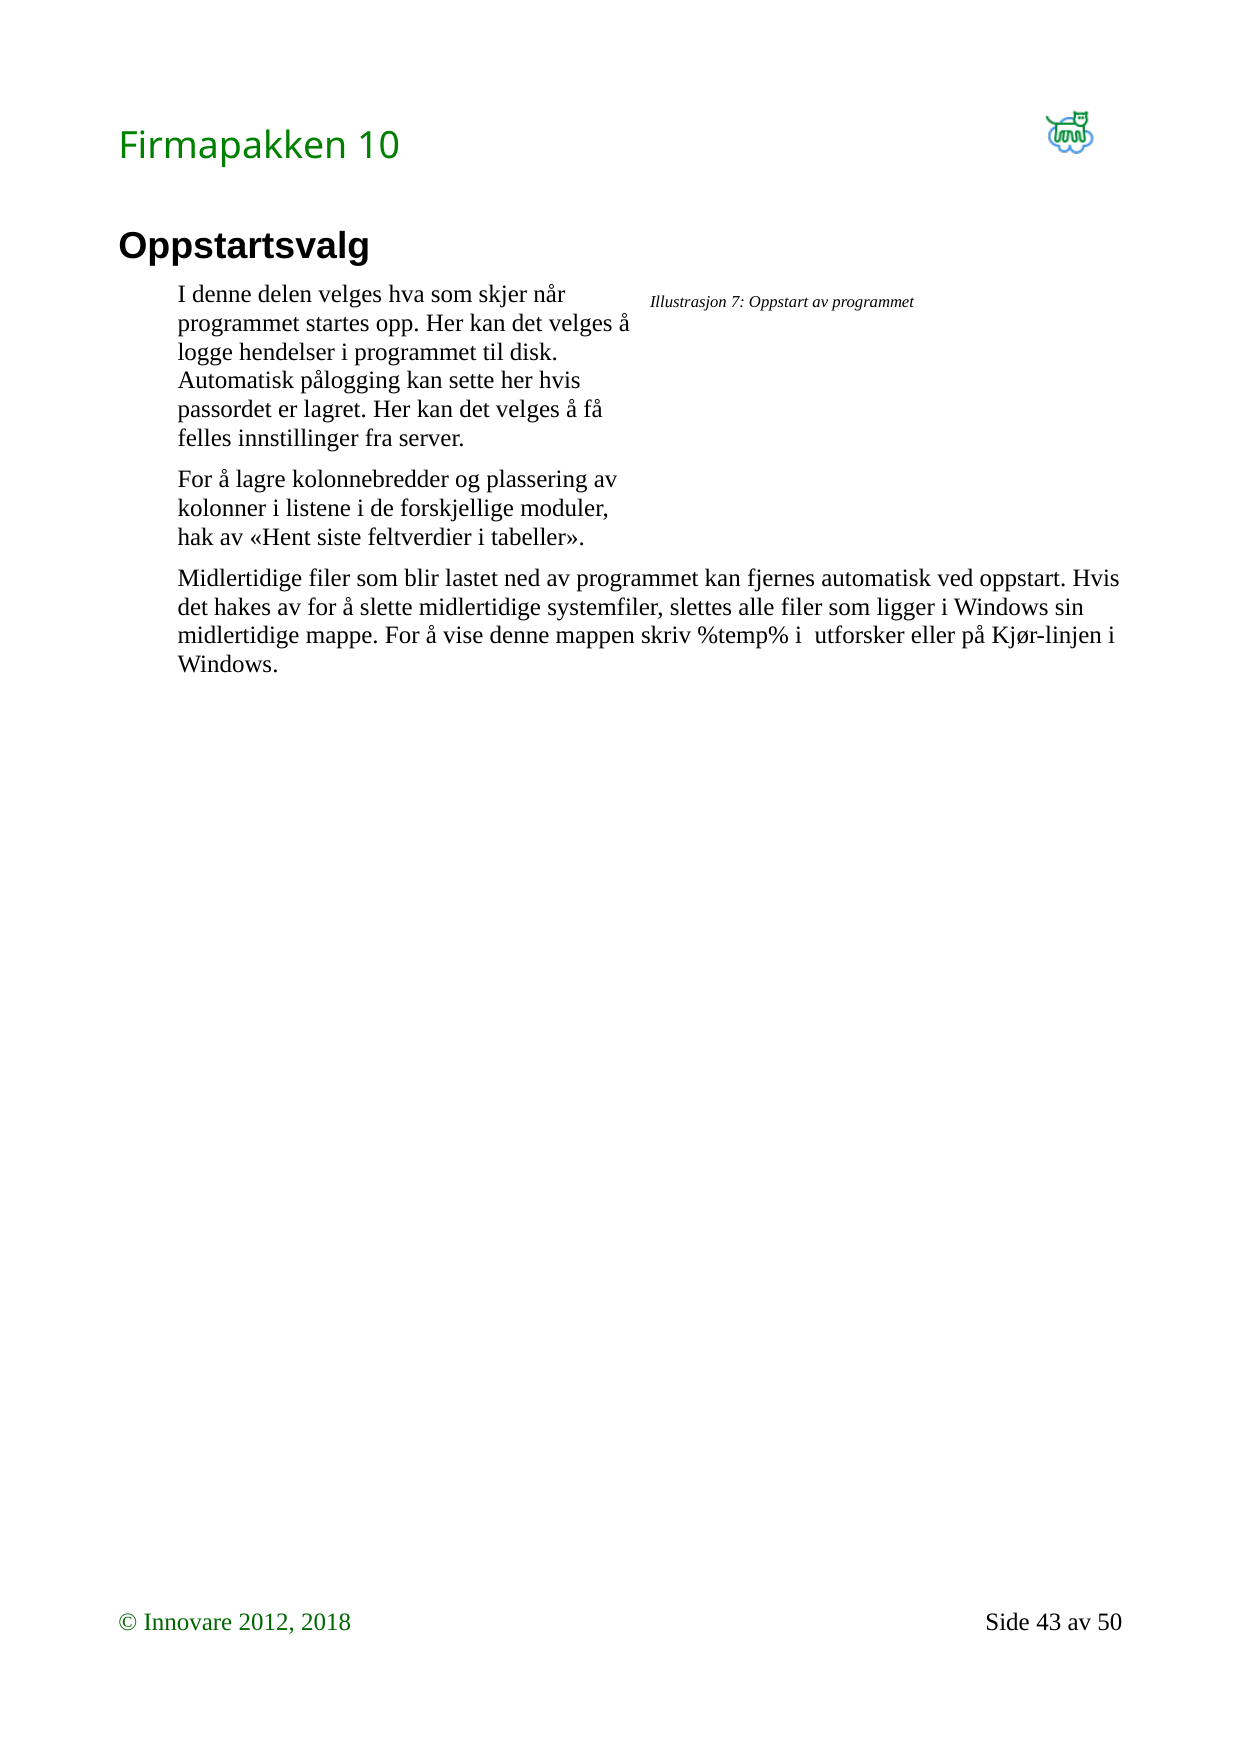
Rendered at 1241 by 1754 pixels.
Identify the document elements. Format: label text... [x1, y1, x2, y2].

text For å lagre kolonnebredder og plassering av kolonner i listene i de forskjellige moduler, hak av «Hent siste feltverdier i tabeller». [177, 464, 1122, 551]
text Illustrasjon 7: Oppstart av programmet [650, 292, 1122, 311]
picture [1043, 105, 1096, 158]
text Midlertidige filer som blir lastet ned av programmet kan fjernes automatisk ved oppstart. Hvis det hakes av for å slette midlertidige systemfiler, slettes alle filer som ligger i Windows sin midlertidige mappe. For å vise denne mappen skriv %temp% i utforsker eller på Kjør-linjen i Windows. [177, 563, 1122, 678]
subtitle Oppstartsvalg [118, 224, 1122, 267]
text I denne delen velges hva som skjer når programmet startes opp. Her kan det velges å logge hendelser i programmet til disk. Automatisk pålogging kan sette her hvis passordet er lagret. Her kan det velges å få felles innstillinger fra server. [177, 279, 1122, 526]
